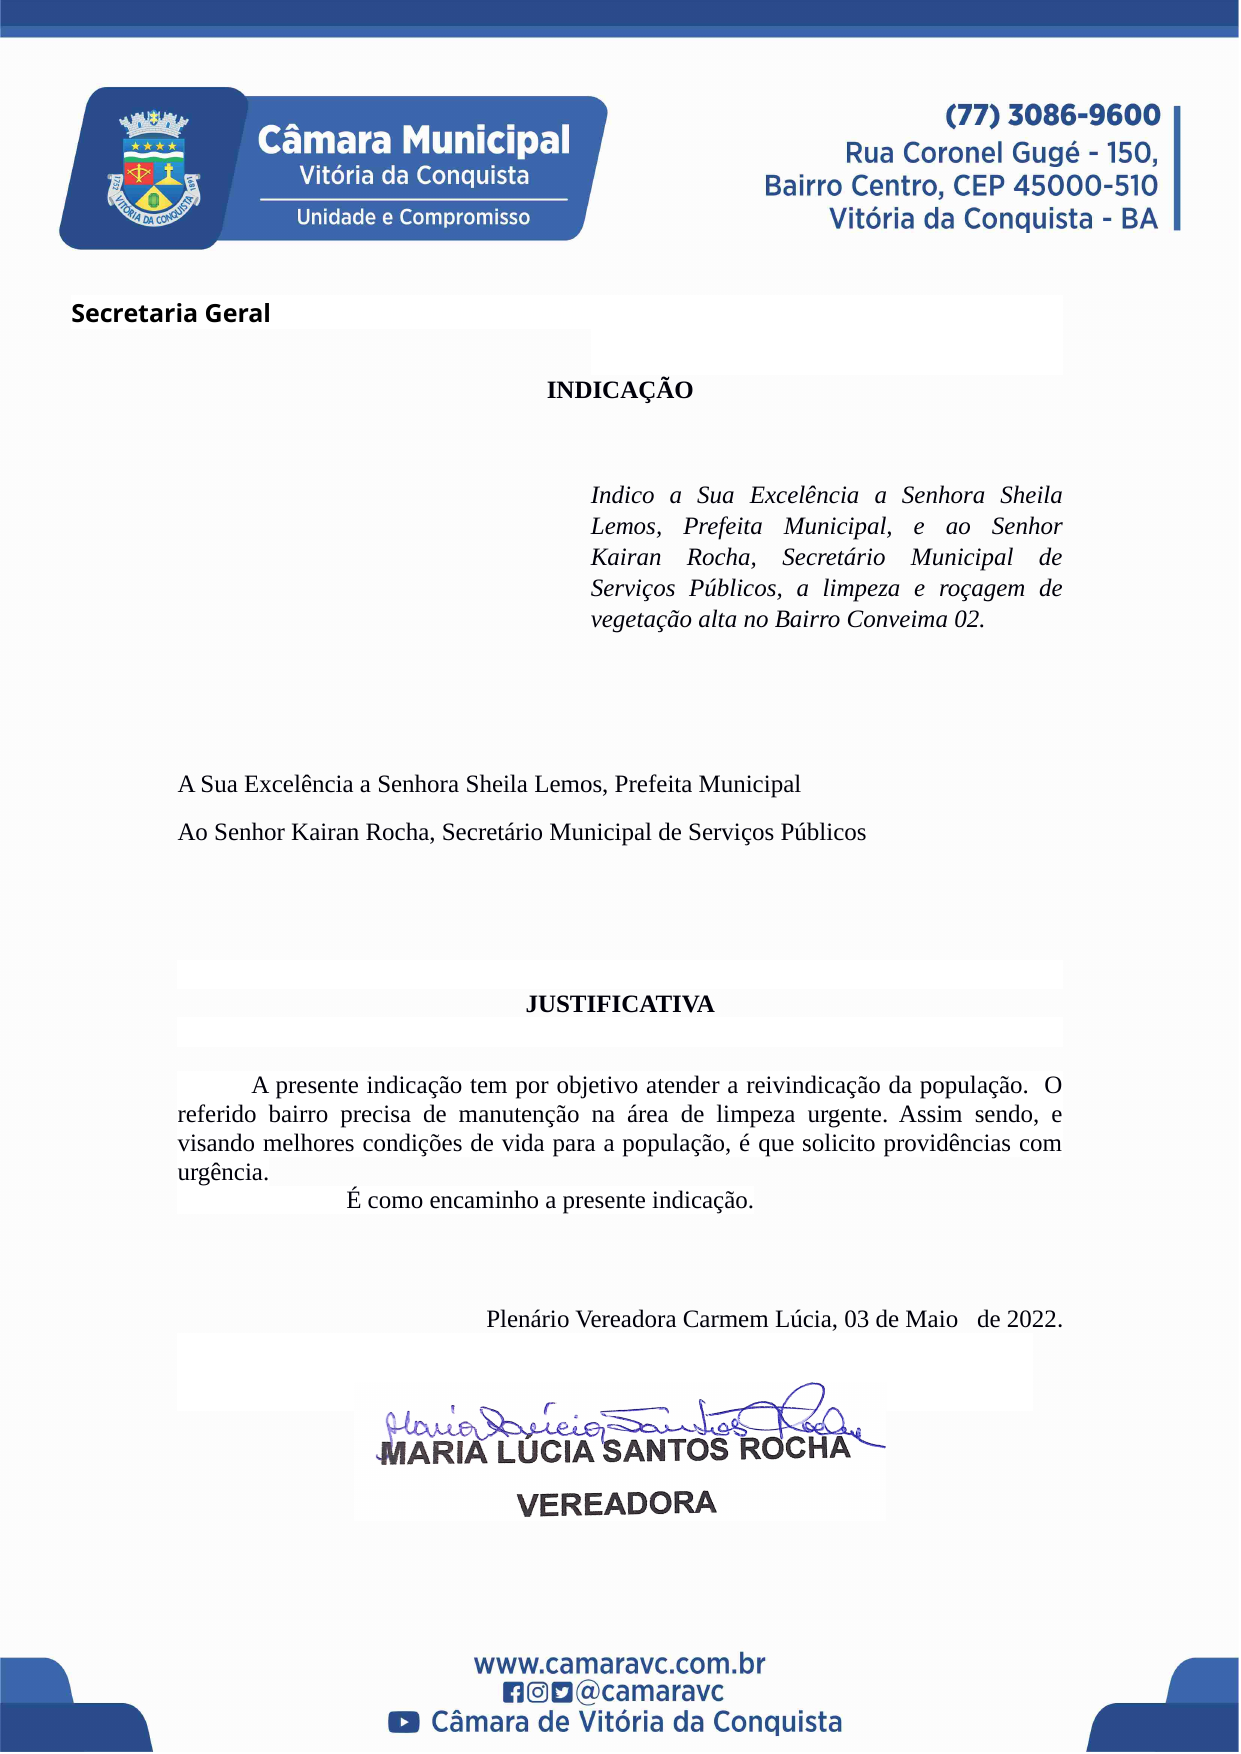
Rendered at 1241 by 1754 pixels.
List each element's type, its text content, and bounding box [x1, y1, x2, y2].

text Plenário Vereadora Carmem Lúcia, 03 de Maio de 2022. [177, 1303, 1063, 1333]
text Ao Senhor Kairan Rocha, Secretário Municipal de Serviços Públicos [177, 817, 1063, 846]
picture [0, 0, 1239, 1752]
text JUSTIFICATIVA [177, 989, 1063, 1017]
text Secretaria Geral [71, 295, 1063, 329]
text INDICAÇÃO [177, 375, 1063, 404]
text É como encaminho a presente indicação. [754, 1186, 1063, 1214]
text A presente indicação tem por objetivo atender a reivindicação da população. O referido bairro precisa de manutenção na área de limpeza urgente. Assim sendo, e visando melhores condições de vida para a população, é que solicito providências com urgência. [269, 1157, 1063, 1186]
text A Sua Excelência a Senhora Sheila Lemos, Prefeita Municipal [177, 769, 1063, 798]
text Indico a Sua Excelência a Senhora Sheila Lemos, Prefeita Municipal, e ao Senhor Kairan Rocha, Secretário Municipal de Serviços Públicos, a limpeza e roçagem de vegetação alta no Bairro Conveima 02. [591, 480, 1063, 633]
